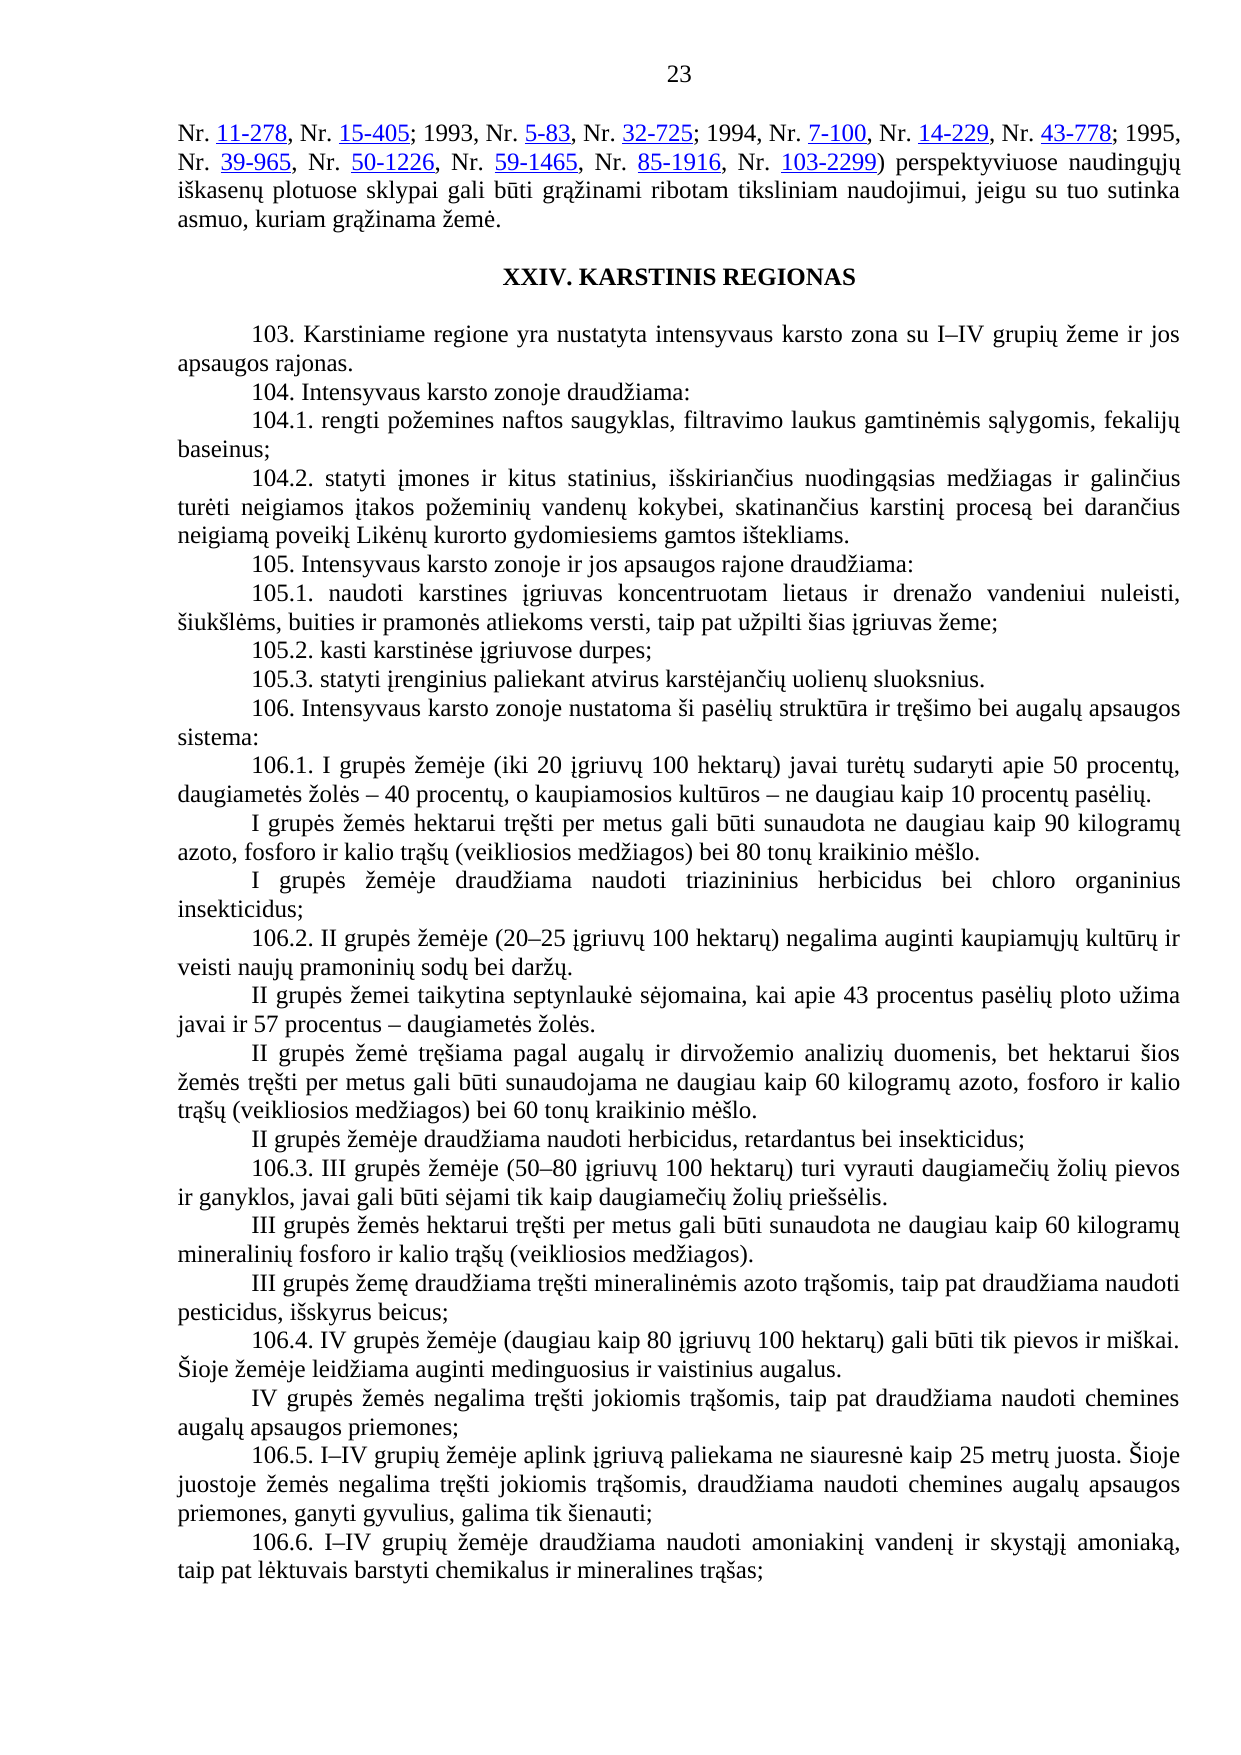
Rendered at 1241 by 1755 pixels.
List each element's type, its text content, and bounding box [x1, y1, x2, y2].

text 103. Karstiniame regione yra nustatyta intensyvaus karsto zona su I–IV grupių žeme ir jos apsaugos rajonas. [177, 319, 1181, 377]
text II grupės žemėje draudžiama naudoti herbicidus, retardantus bei insekticidus; [177, 1124, 1181, 1153]
text I grupės žemėje draudžiama naudoti triazininius herbicidus bei chloro organinius insekticidus; [177, 866, 1181, 923]
text IV grupės žemės negalima tręšti jokiomis trąšomis, taip pat draudžiama naudoti chemines augalų apsaugos priemones; [177, 1383, 1181, 1441]
text XXIV. KARSTINIS REGIONAS [177, 262, 1181, 291]
text 106.1. I grupės žemėje (iki 20 įgriuvų 100 hektarų) javai turėtų sudaryti apie 50 procentų, daugiametės žolės – 40 procentų, o kaupiamosios kultūros – ne daugiau kaip 10 procentų pasėlių. [177, 751, 1181, 808]
text 105. Intensyvaus karsto zonoje ir jos apsaugos rajone draudžiama: [177, 549, 1181, 578]
text 104. Intensyvaus karsto zonoje draudžiama: [177, 377, 1181, 406]
text 105.1. naudoti karstines įgriuvas koncentruotam lietaus ir drenažo vandeniui nuleisti, šiukšlėms, buities ir pramonės atliekoms versti, taip pat užpilti šias įgriuvas žeme; [177, 578, 1181, 636]
text II grupės žemei taikytina septynlaukė sėjomaina, kai apie 43 procentus pasėlių ploto užima javai ir 57 procentus – daugiametės žolės. [177, 981, 1181, 1038]
text 104.1. rengti požemines naftos saugyklas, filtravimo laukus gamtinėmis sąlygomis, fekalijų baseinus; [177, 406, 1181, 463]
text 106.5. I–IV grupių žemėje aplink įgriuvą paliekama ne siauresnė kaip 25 metrų juosta. Šioje juostoje žemės negalima tręšti jokiomis trąšomis, draudžiama naudoti chemines augalų apsaugos priemones, ganyti gyvulius, galima tik šienauti; [177, 1441, 1181, 1527]
text I grupės žemės hektarui tręšti per metus gali būti sunaudota ne daugiau kaip 90 kilogramų azoto, fosforo ir kalio trąšų (veikliosios medžiagos) bei 80 tonų kraikinio mėšlo. [177, 808, 1181, 866]
text 106.4. IV grupės žemėje (daugiau kaip 80 įgriuvų 100 hektarų) gali būti tik pievos ir miškai. Šioje žemėje leidžiama auginti medinguosius ir vaistinius augalus. [177, 1326, 1181, 1383]
text 104.2. statyti įmones ir kitus statinius, išskiriančius nuodingąsias medžiagas ir galinčius turėti neigiamos įtakos požeminių vandenų kokybei, skatinančius karstinį procesą bei darančius neigiamą poveikį Likėnų kurorto gydomiesiems gamtos ištekliams. [177, 463, 1181, 549]
text 106.2. II grupės žemėje (20–25 įgriuvų 100 hektarų) negalima auginti kaupiamųjų kultūrų ir veisti naujų pramoninių sodų bei daržų. [177, 923, 1181, 981]
text III grupės žemės hektarui tręšti per metus gali būti sunaudota ne daugiau kaip 60 kilogramų mineralinių fosforo ir kalio trąšų (veikliosios medžiagos). [177, 1211, 1181, 1268]
text Nr. 11-278, Nr. 15-405; 1993, Nr. 5-83, Nr. 32-725; 1994, Nr. 7-100, Nr. 14-229, Nr. 43-778; 1995, Nr. 39-965, Nr. 50-1226, Nr. 59-1465, Nr. 85-1916, Nr. 103-2299) perspektyviuose naudingųjų iškasenų plotuose sklypai gali būti grąžinami ribotam tiksliniam naudojimui, jeigu su tuo sutinka asmuo, kuriam grąžinama žemė. [177, 118, 1181, 233]
text 105.2. kasti karstinėse įgriuvose durpes; [177, 636, 1181, 664]
text 106.6. I–IV grupių žemėje draudžiama naudoti amoniakinį vandenį ir skystąjį amoniaką, taip pat lėktuvais barstyti chemikalus ir mineralines trąšas; [177, 1527, 1181, 1584]
text 105.3. statyti įrenginius paliekant atvirus karstėjančių uolienų sluoksnius. [177, 664, 1181, 693]
text II grupės žemė tręšiama pagal augalų ir dirvožemio analizių duomenis, bet hektarui šios žemės tręšti per metus gali būti sunaudojama ne daugiau kaip 60 kilogramų azoto, fosforo ir kalio trąšų (veikliosios medžiagos) bei 60 tonų kraikinio mėšlo. [177, 1038, 1181, 1124]
text 106. Intensyvaus karsto zonoje nustatoma ši pasėlių struktūra ir tręšimo bei augalų apsaugos sistema: [177, 693, 1181, 751]
text 106.3. III grupės žemėje (50–80 įgriuvų 100 hektarų) turi vyrauti daugiamečių žolių pievos ir ganyklos, javai gali būti sėjami tik kaip daugiamečių žolių priešsėlis. [177, 1153, 1181, 1211]
text III grupės žemę draudžiama tręšti mineralinėmis azoto trąšomis, taip pat draudžiama naudoti pesticidus, išskyrus beicus; [177, 1268, 1181, 1326]
